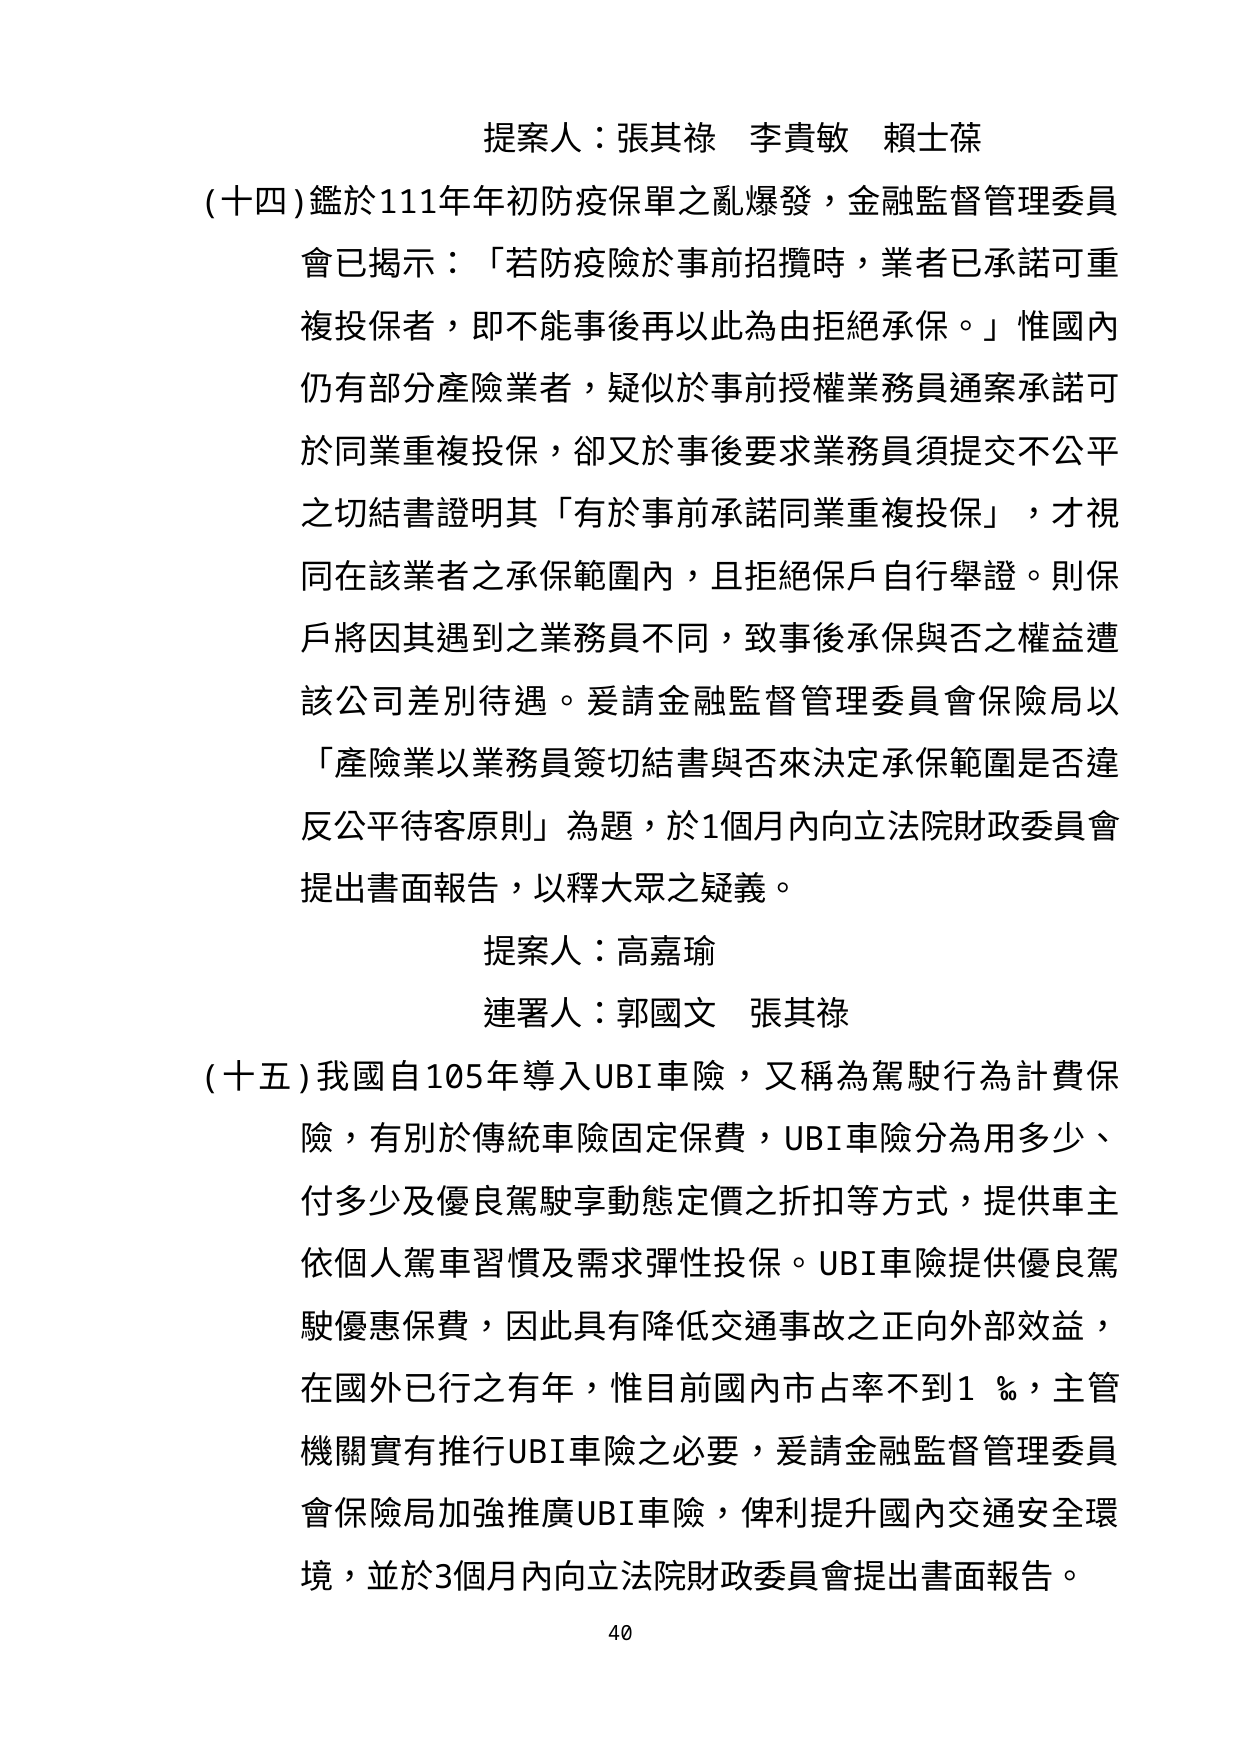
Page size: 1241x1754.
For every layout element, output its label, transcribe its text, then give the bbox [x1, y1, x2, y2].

text 提案人：張其祿 李貴敏 賴士葆 [483, 94, 1120, 157]
text (十四)鑑於111年年初防疫保單之亂爆發，金融監督管理委員會已揭示：「若防疫險於事前招攬時，業者已承諾可重複投保者，即不能事後再以此為由拒絕承保。」惟國內仍有部分產險業者，疑似於事前授權業務員通案承諾可於同業重複投保，卻又於事後要求業務員須提交不公平之切結書證明其「有於事前承諾同業重複投保」，才視同在該業者之承保範圍內，且拒絕保戶自行舉證。則保戶將因其遇到之業務員不同，致事後承保與否之權益遭該公司差別待遇。爰請金融監督管理委員會保險局以「產險業以業務員簽切結書與否來決定承保範圍是否違反公平待客原則」為題，於1個月內向立法院財政委員會提出書面報告，以釋大眾之疑義。 [200, 157, 1120, 907]
text 提案人：高嘉瑜 [483, 907, 1120, 969]
text 連署人：郭國文 張其祿 [483, 969, 1120, 1032]
text (十五)我國自105年導入UBI車險，又稱為駕駛行為計費保險，有別於傳統車險固定保費，UBI車險分為用多少、付多少及優良駕駛享動態定價之折扣等方式，提供車主依個人駕車習慣及需求彈性投保。UBI車險提供優良駕駛優惠保費，因此具有降低交通事故之正向外部效益，在國外已行之有年，惟目前國內市占率不到1 ‰，主管機關實有推行UBI車險之必要，爰請金融監督管理委員會保險局加強推廣UBI車險，俾利提升國內交通安全環境，並於3個月內向立法院財政委員會提出書面報告。 [200, 1032, 1120, 1594]
